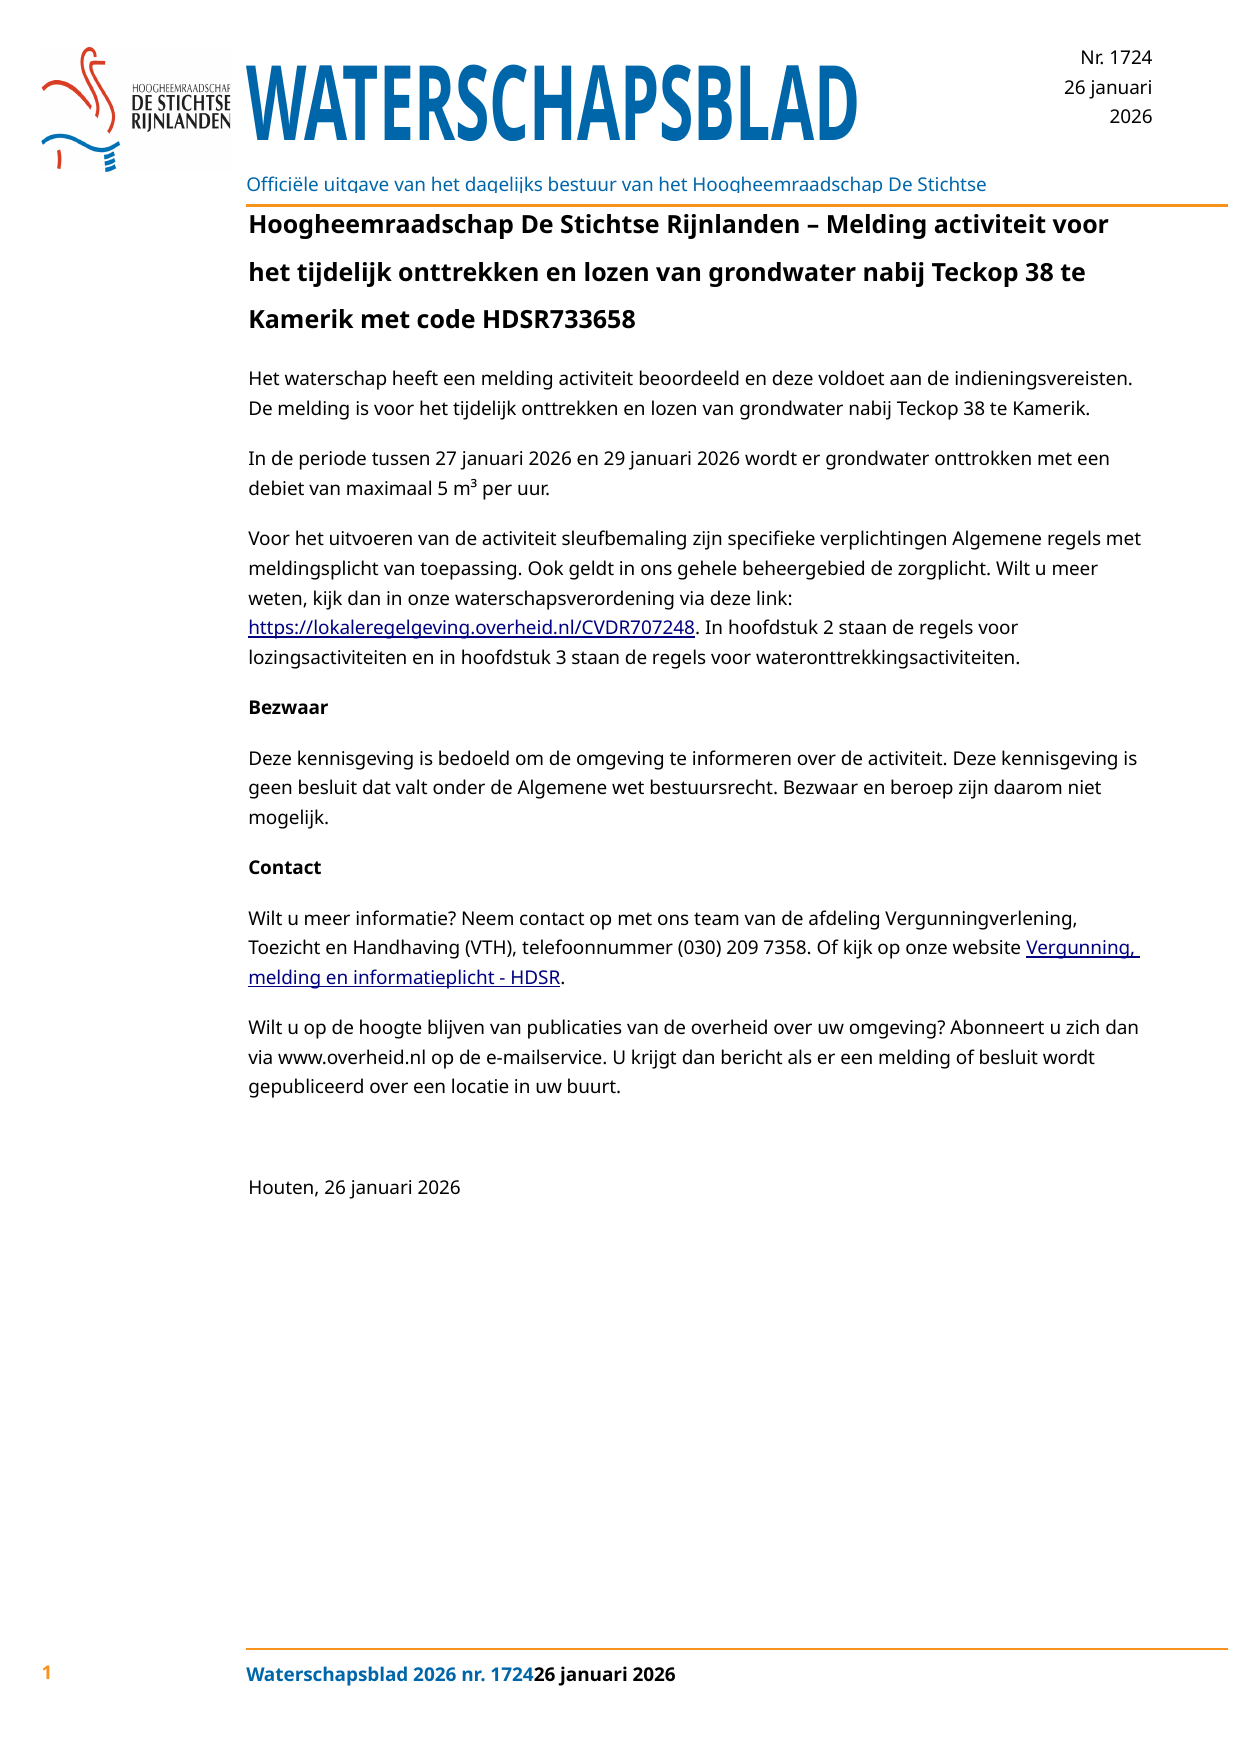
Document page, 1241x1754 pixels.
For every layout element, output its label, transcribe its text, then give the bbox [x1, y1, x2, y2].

text Deze kennisgeving is bedoeld om de omgeving te informeren over de activiteit. Deze kennisgeving is geen besluit dat valt onder de Algemene wet bestuursrecht. Bezwaar en beroep zijn daarom niet mogelijk. [248, 745, 1152, 829]
text Contact [248, 854, 1152, 880]
text Wilt u op de hoogte blijven van publicaties van de overheid over uw omgeving? Abonneert u zich dan via www.overheid.nl op de e-mailservice. U krijgt dan bericht als er een melding of besluit wordt gepubliceerd over een locatie in uw buurt. [248, 1014, 1152, 1099]
text Hoogheemraadschap De Stichtse Rijnlanden – Melding activiteit voor het tijdelijk onttrekken en lozen van grondwater nabij Teckop 38 te Kamerik met code HDSR733658 [248, 207, 1152, 336]
text In de periode tussen 27 januari 2026 en 29 januari 2026 wordt er grondwater onttrokken met een debiet van maximaal 5 m³ per uur. [248, 446, 1152, 501]
text Het waterschap heeft een melding activiteit beoordeeld en deze voldoet aan de indieningsvereisten. De melding is voor het tijdelijk onttrekken en lozen van grondwater nabij Teckop 38 te Kamerik. [248, 366, 1152, 421]
text Wilt u meer informatie? Neem contact op met ons team van de afdeling Vergunningverlening, Toezicht en Handhaving (VTH), telefoonnummer (030) 209 7358. Of kijk op onze website Vergunning, melding en informatieplicht - HDSR. [248, 905, 1152, 989]
text Voor het uitvoeren van de activiteit sleufbemaling zijn specifieke verplichtingen Algemene regels met meldingsplicht van toepassing. Ook geldt in ons gehele beheergebied de zorgplicht. Wilt u meer weten, kijk dan in onze waterschapsverordening via deze link: https://lokaleregelgeving.overheid.nl/CVDR707248. In hoofdstuk 2 staan de regels voor lozingsactiviteiten en in hoofdstuk 3 staan de regels voor wateronttrekkingsactiviteiten. [248, 526, 1152, 669]
text Houten, 26 januari 2026 [248, 1174, 1152, 1200]
picture [41, 47, 231, 172]
text Bezwaar [248, 694, 1152, 720]
